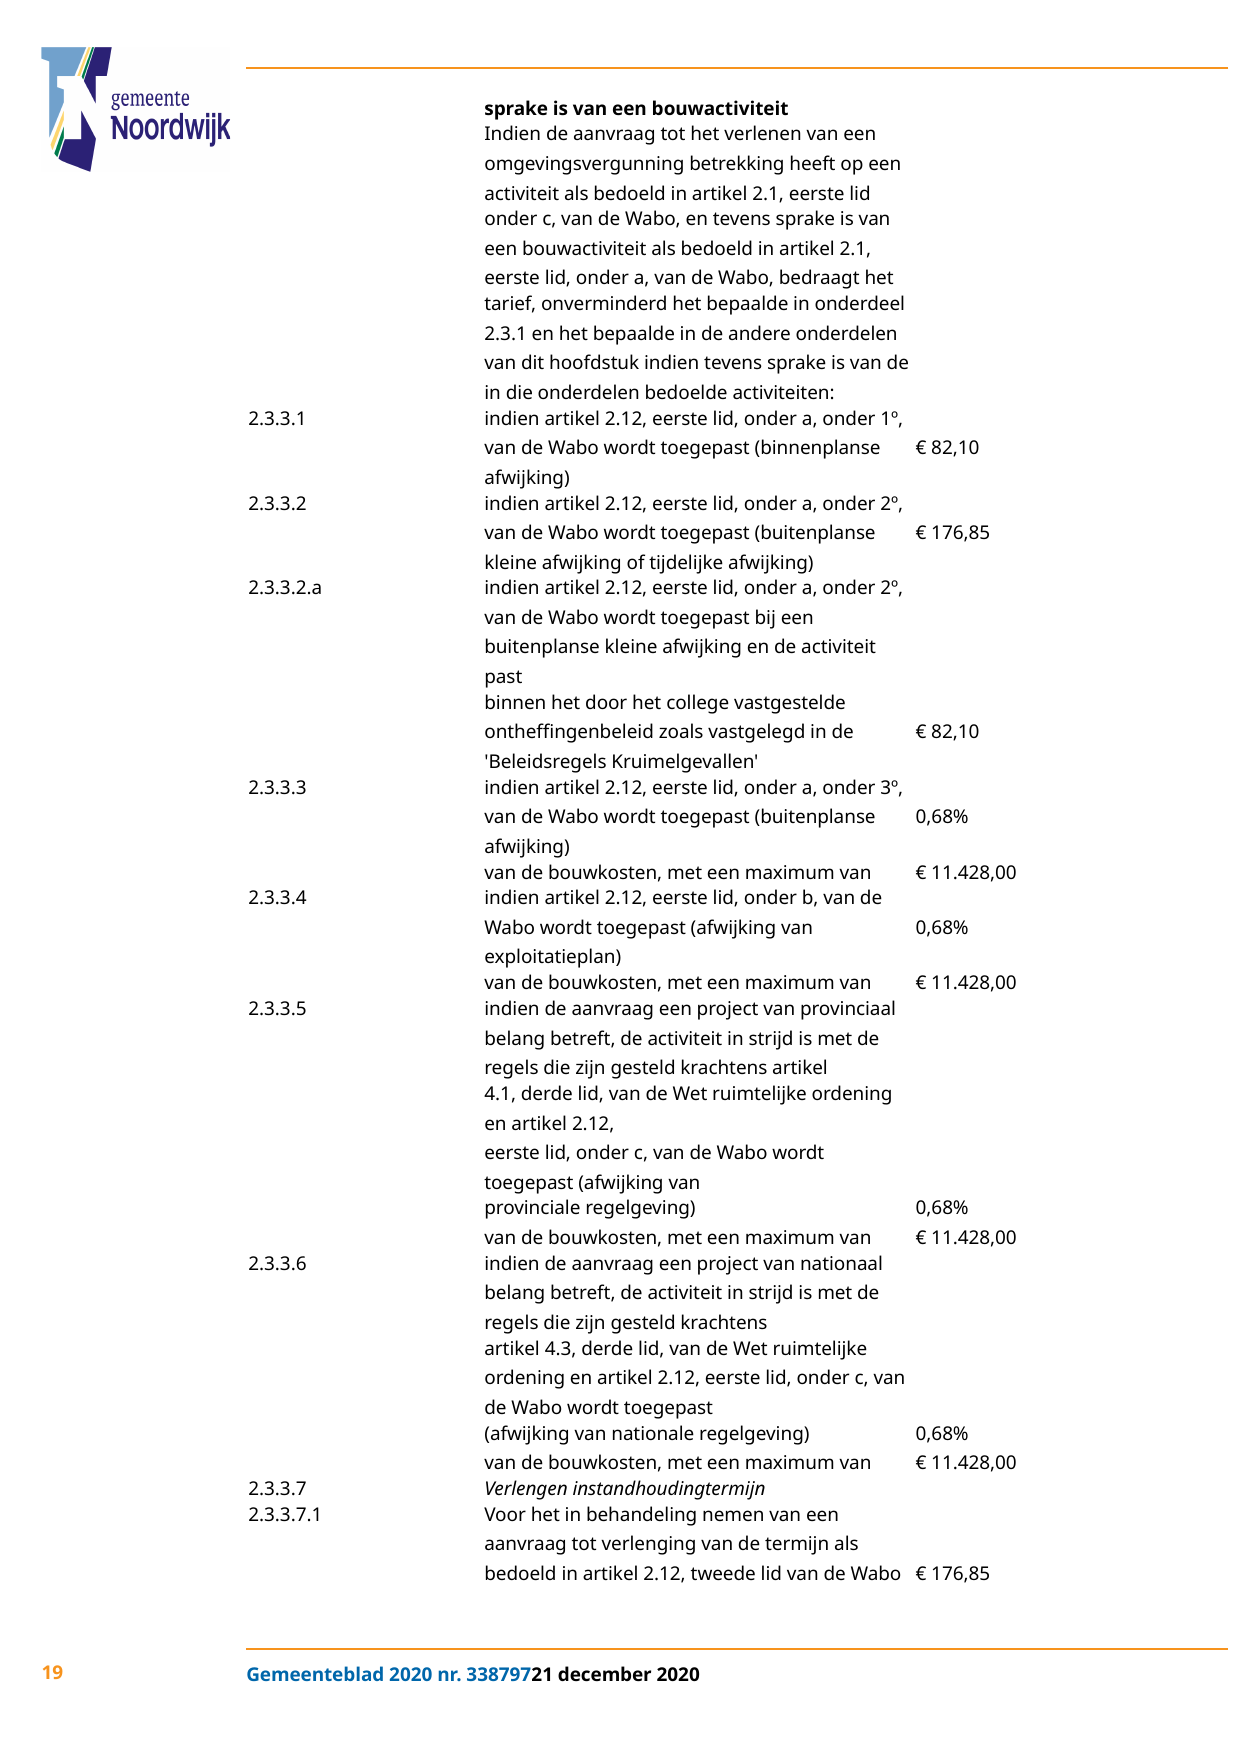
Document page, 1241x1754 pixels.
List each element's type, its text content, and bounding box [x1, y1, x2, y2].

table_cell onder c, van de Wabo, en tevens sprake is van een bouwactiviteit als bedoeld in artikel 2.1, eerste lid, onder a, van de Wabo, bedraagt het [484, 205, 915, 290]
table_cell sprake is van een bouwactiviteit [484, 95, 915, 121]
table_cell [248, 1195, 484, 1250]
table_cell indien de aanvraag een project van provinciaal belang betreft, de activiteit in strijd is met de regels die zijn gesteld krachtens artikel [484, 995, 915, 1080]
table_cell [915, 95, 1033, 121]
table_cell van de bouwkosten, met een maximum van [484, 859, 915, 884]
table_cell [915, 575, 1033, 689]
table_cell € 11.428,00 [915, 970, 1033, 995]
table_cell [915, 1080, 1033, 1194]
table_cell 2.3.3.3 [248, 774, 484, 859]
table_cell 2.3.3.7 [248, 1475, 484, 1501]
table_cell indien artikel 2.12, eerste lid, onder a, onder 3º, van de Wabo wordt toegepast (buitenplanse afwijking) [484, 774, 915, 859]
table_cell indien artikel 2.12, eerste lid, onder b, van de Wabo wordt toegepast (afwijking van exploitatieplan) [484, 885, 915, 969]
table_cell [248, 205, 484, 290]
table_cell 4.1, derde lid, van de Wet ruimtelijke ordening en artikel 2.12, eerste lid, onder c, van de Wabo wordt toegepast (afwijking van [484, 1080, 915, 1194]
table_cell [915, 121, 1033, 205]
table_cell € 82,10 [915, 405, 1033, 490]
table_cell 2.3.3.1 [248, 405, 484, 490]
table_cell indien artikel 2.12, eerste lid, onder a, onder 2º, van de Wabo wordt toegepast (buitenplanse kleine afwijking of tijdelijke afwijking) [484, 490, 915, 574]
table_cell [915, 1250, 1033, 1335]
table_cell indien de aanvraag een project van nationaal belang betreft, de activiteit in strijd is met de regels die zijn gesteld krachtens [484, 1250, 915, 1335]
table_cell 2.3.3.7.1 [248, 1501, 484, 1586]
table_cell 0,68% € 11.428,00 [915, 1420, 1033, 1475]
table_cell tarief, onverminderd het bepaalde in onderdeel 2.3.1 en het bepaalde in de andere onderdelen van dit hoofdstuk indien tevens sprake is van de in die onderdelen bedoelde activiteiten: [484, 290, 915, 405]
table_cell artikel 4.3, derde lid, van de Wet ruimtelijke ordening en artikel 2.12, eerste lid, onder c, van de Wabo wordt toegepast [484, 1335, 915, 1420]
table_cell [915, 995, 1033, 1080]
table_cell 2.3.3.4 [248, 885, 484, 969]
table_cell [248, 1335, 484, 1420]
table_cell indien artikel 2.12, eerste lid, onder a, onder 2º, van de Wabo wordt toegepast bij een buitenplanse kleine afwijking en de activiteit past [484, 575, 915, 689]
table_cell € 82,10 [915, 689, 1033, 774]
table_cell 0,68% [915, 885, 1033, 969]
table_cell [915, 1335, 1033, 1420]
table_cell [248, 121, 484, 205]
table_cell indien artikel 2.12, eerste lid, onder a, onder 1º, van de Wabo wordt toegepast (binnenplanse afwijking) [484, 405, 915, 490]
picture [41, 47, 231, 172]
table_cell 0,68% € 11.428,00 [915, 1195, 1033, 1250]
table_cell [248, 95, 484, 121]
table_cell Indien de aanvraag tot het verlenen van een omgevingsvergunning betrekking heeft op een activiteit als bedoeld in artikel 2.1, eerste lid [484, 121, 915, 205]
table_cell provinciale regelgeving) van de bouwkosten, met een maximum van [484, 1195, 915, 1250]
table_cell 2.3.3.2 [248, 490, 484, 574]
table_cell [248, 290, 484, 405]
table_cell [248, 689, 484, 774]
table_cell [248, 859, 484, 884]
table_cell 0,68% [915, 774, 1033, 859]
table_cell Verlengen instandhoudingtermijn [484, 1475, 915, 1501]
table_cell 2.3.3.6 [248, 1250, 484, 1335]
table_cell van de bouwkosten, met een maximum van [484, 970, 915, 995]
table_cell [915, 205, 1033, 290]
table_cell € 11.428,00 [915, 859, 1033, 884]
table_cell [248, 970, 484, 995]
table_cell € 176,85 [915, 490, 1033, 574]
table_cell 2.3.3.5 [248, 995, 484, 1080]
table_cell binnen het door het college vastgestelde ontheffingenbeleid zoals vastgelegd in de 'Beleidsregels Kruimelgevallen' [484, 689, 915, 774]
table_cell [248, 1420, 484, 1475]
table_cell (afwijking van nationale regelgeving) van de bouwkosten, met een maximum van [484, 1420, 915, 1475]
table_cell 2.3.3.2.a [248, 575, 484, 689]
table_cell Voor het in behandeling nemen van een aanvraag tot verlenging van de termijn als bedoeld in artikel 2.12, tweede lid van de Wabo [484, 1501, 915, 1586]
table_cell [248, 1080, 484, 1194]
table_cell € 176,85 [915, 1501, 1033, 1586]
table_cell [915, 290, 1033, 405]
